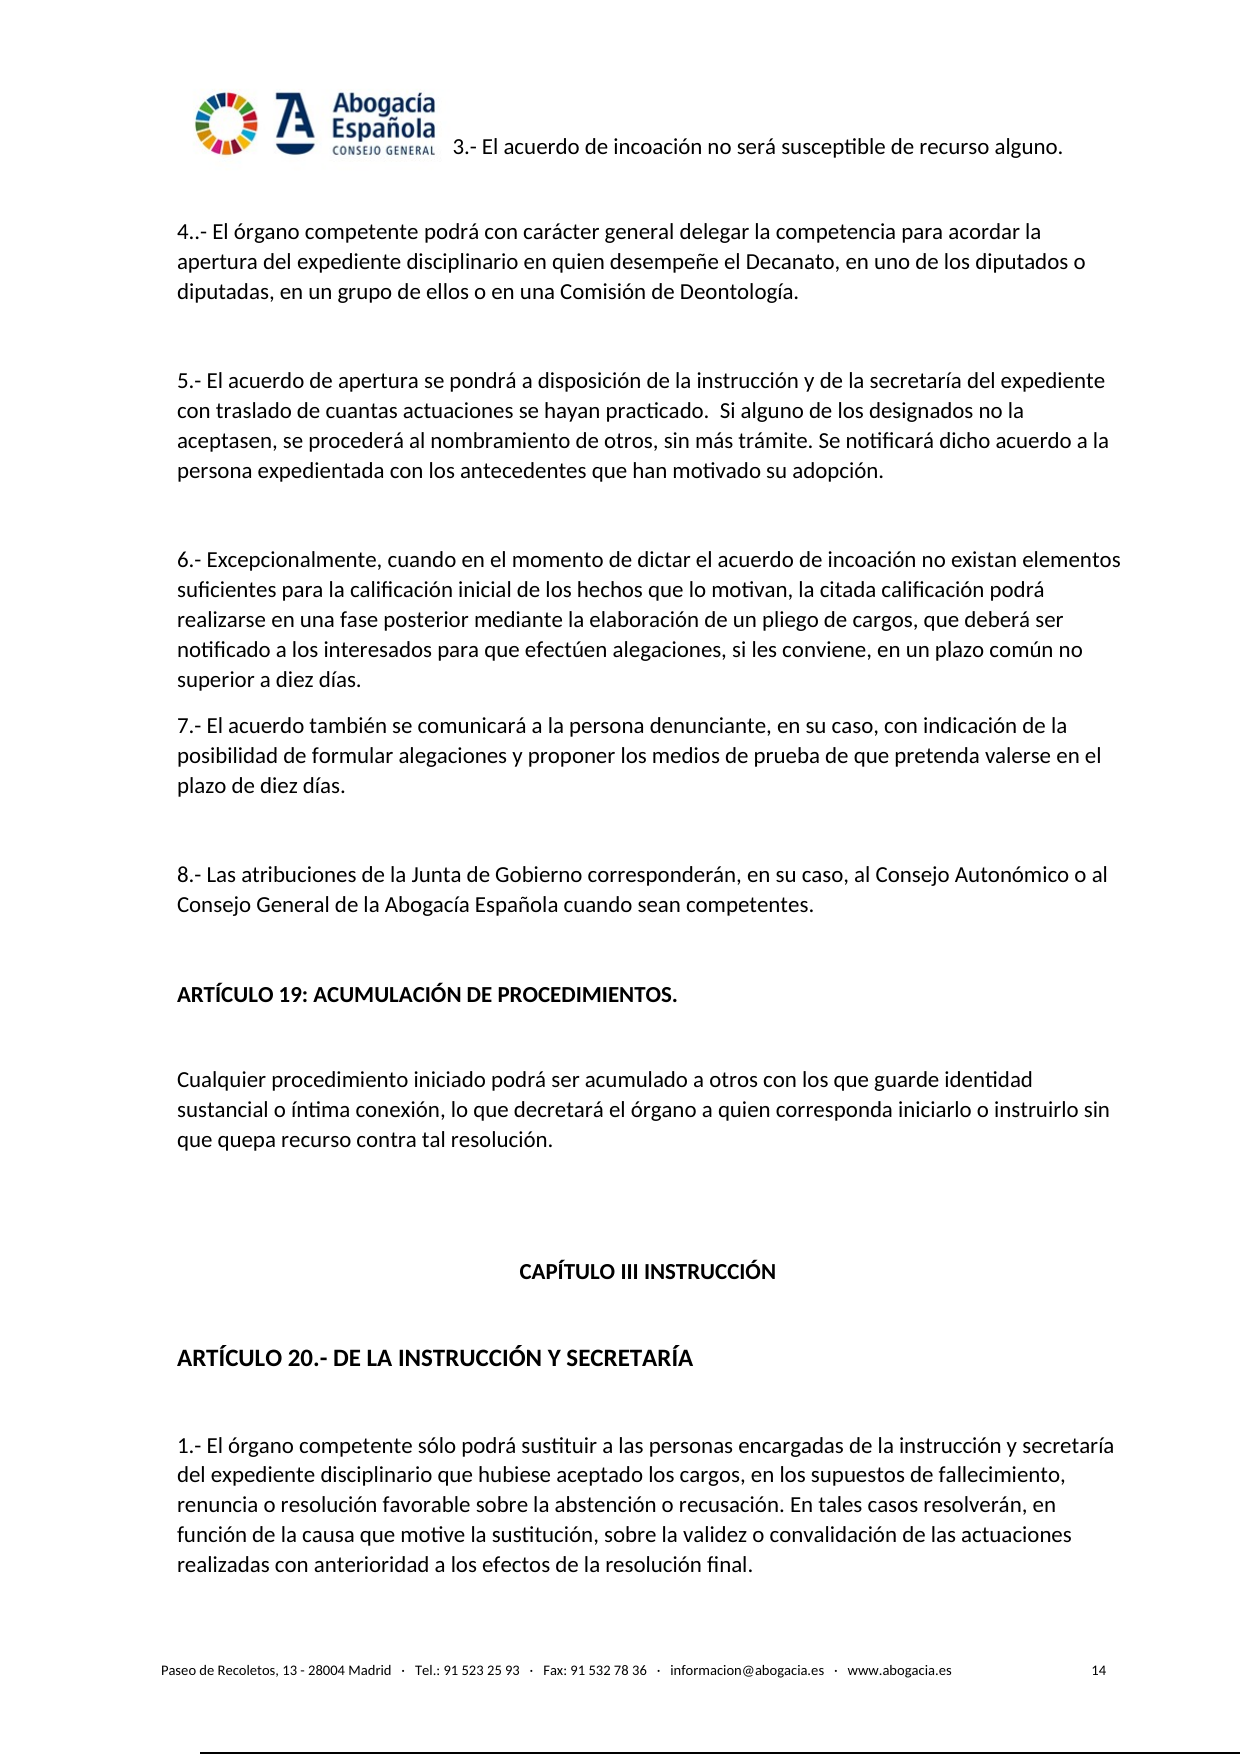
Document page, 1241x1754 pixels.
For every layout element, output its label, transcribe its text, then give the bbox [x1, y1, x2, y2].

text 4..- El órgano competente podrá con carácter general delegar la competencia para acordar la apertura del expediente disciplinario en quien desempeñe el Decanato, en uno de los diputados o diputadas, en un grupo de ellos o en una Comisión de Deontología. [177, 217, 1123, 305]
text 1.- El órgano competente sólo podrá sustituir a las personas encargadas de la instrucción y secretaría del expediente disciplinario que hubiese aceptado los cargos, en los supuestos de fallecimiento, renuncia o resolución favorable sobre la abstención o recusación. En tales casos resolverán, en función de la causa que motive la sustitución, sobre la validez o convalidación de las actuaciones realizadas con anterioridad a los efectos de la resolución final. [177, 1431, 1123, 1578]
subtitle ARTÍCULO 20.- DE LA INSTRUCCIÓN Y SECRETARÍA [177, 1342, 1138, 1373]
text ARTÍCULO 19: ACUMULACIÓN DE PROCEDIMIENTOS. [177, 980, 1138, 1008]
text 8.- Las atribuciones de la Junta de Gobierno corresponderán, en su caso, al Consejo Autonómico o al Consejo General de la Abogacía Española cuando sean competentes. [177, 861, 1123, 918]
text 6.- Excepcionalmente, cuando en el momento de dictar el acuerdo de incoación no existan elementos suficientes para la calificación inicial de los hechos que lo motivan, la citada calificación podrá realizarse en una fase posterior mediante la elaboración de un pliego de cargos, que deberá ser notificado a los interesados para que efectúen alegaciones, si les conviene, en un plazo común no superior a diez días. [177, 545, 1123, 693]
text CAPÍTULO III INSTRUCCIÓN [163, 1257, 1138, 1285]
text Cualquier procedimiento iniciado podrá ser acumulado a otros con los que guarde identidad sustancial o íntima conexión, lo que decretará el órgano a quien corresponda iniciarlo o instruirlo sin que quepa recurso contra tal resolución. [177, 1065, 1123, 1153]
text 5.- El acuerdo de apertura se pondrá a disposición de la instrucción y de la secretaría del expediente con traslado de cuantas actuaciones se hayan practicado. Si alguno de los designados no la aceptasen, se procederá al nombramiento de otros, sin más trámite. Se notificará dicho acuerdo a la persona expedientada con los antecedentes que han motivado su adopción. [177, 366, 1123, 484]
text 3.- El acuerdo de incoación no será susceptible de recurso alguno. [453, 132, 1123, 160]
text 7.- El acuerdo también se comunicará a la persona denunciante, en su caso, con indicación de la posibilidad de formular alegaciones y proponer los medios de prueba de que pretenda valerse en el plazo de diez días. [177, 712, 1123, 799]
